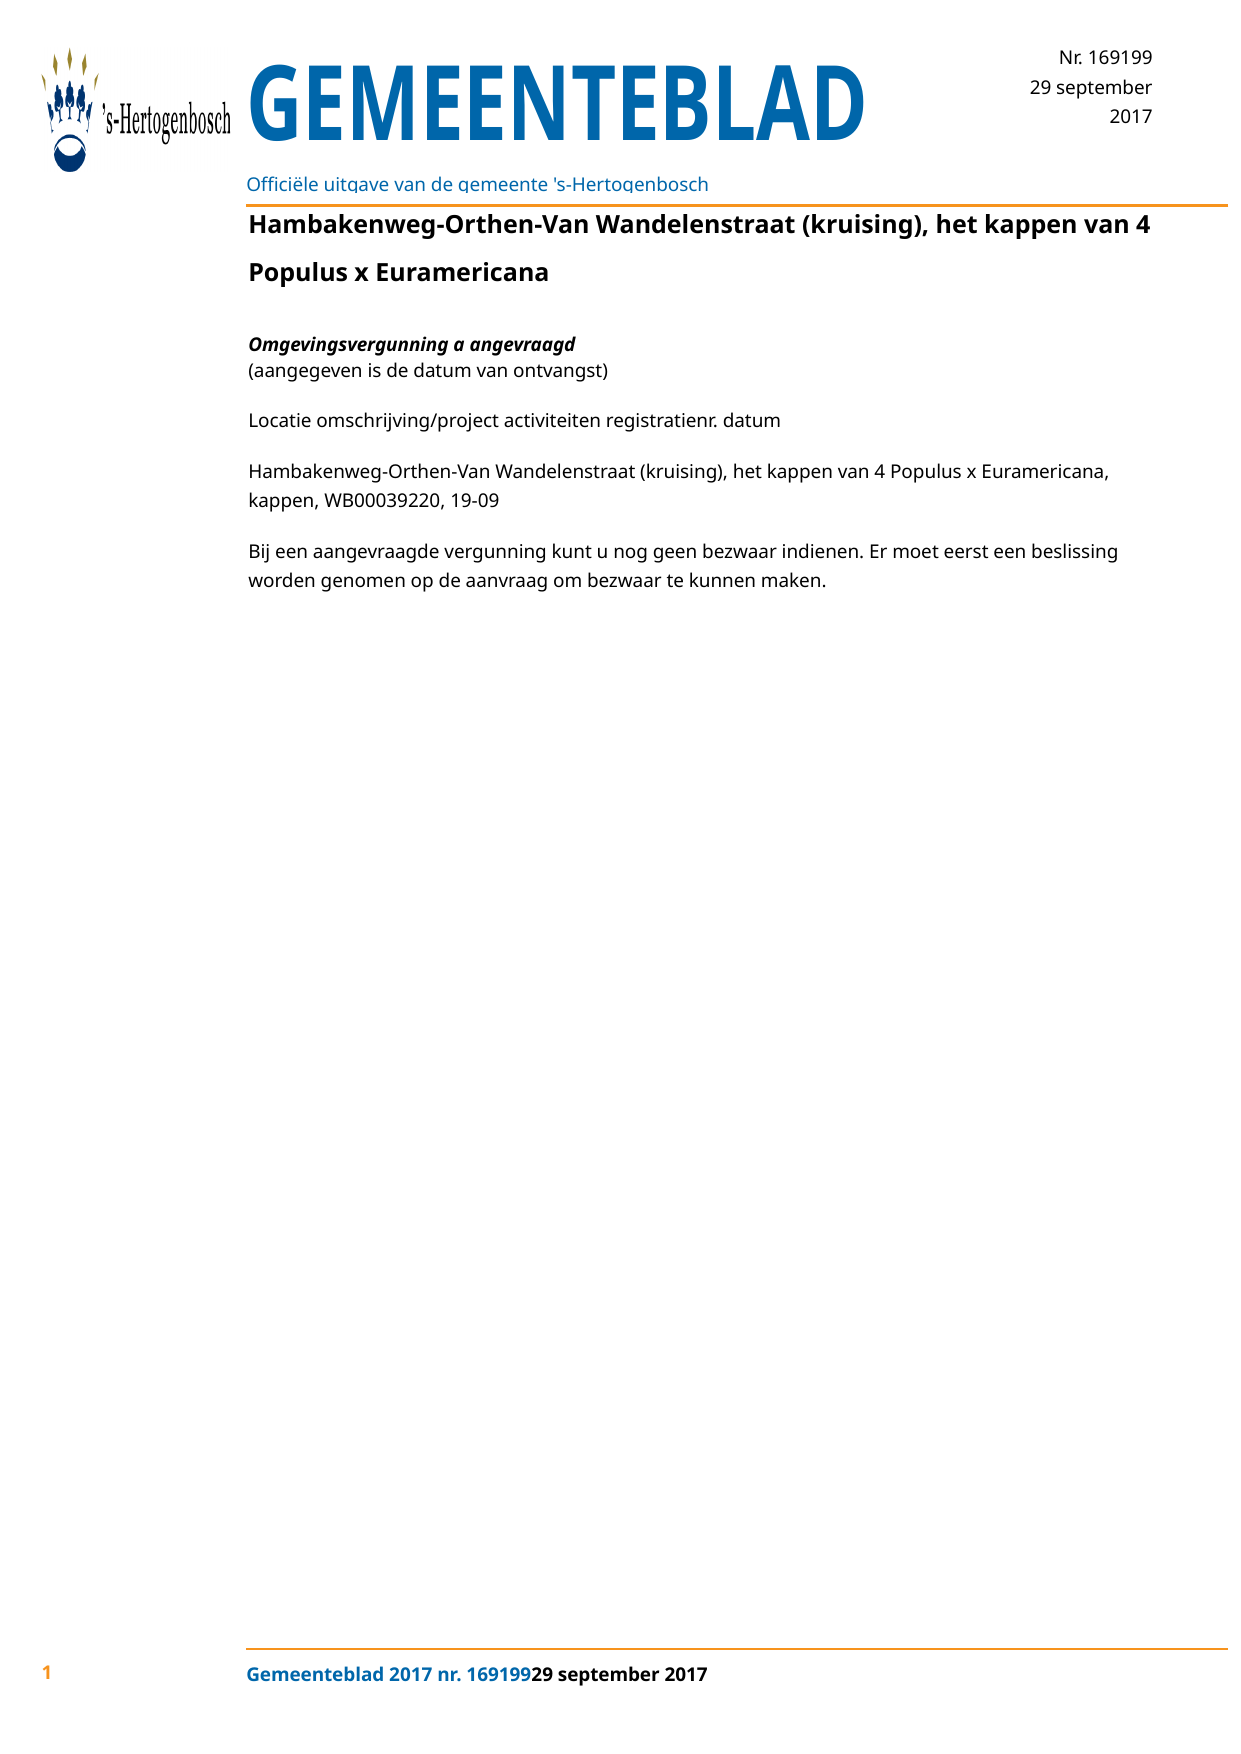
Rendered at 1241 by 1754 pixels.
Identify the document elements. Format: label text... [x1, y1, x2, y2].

picture [41, 47, 231, 172]
text Bij een aangevraagde vergunning kunt u nog geen bezwaar indienen. Er moet eerst een beslissing worden genomen op de aanvraag om bezwaar te kunnen maken. [248, 538, 1152, 593]
text (aangegeven is de datum van ontvangst) [248, 357, 1152, 383]
text Omgevingsvergunning a angevraagd [248, 331, 1152, 357]
text Hambakenweg-Orthen-Van Wandelenstraat (kruising), het kappen van 4 Populus x Euramericana, kappen, WB00039220, 19-09 [248, 458, 1152, 513]
text Hambakenweg-Orthen-Van Wandelenstraat (kruising), het kappen van 4 Populus x Euramericana [248, 207, 1152, 288]
text Locatie omschrijving/project activiteiten registratienr. datum [248, 408, 1152, 433]
